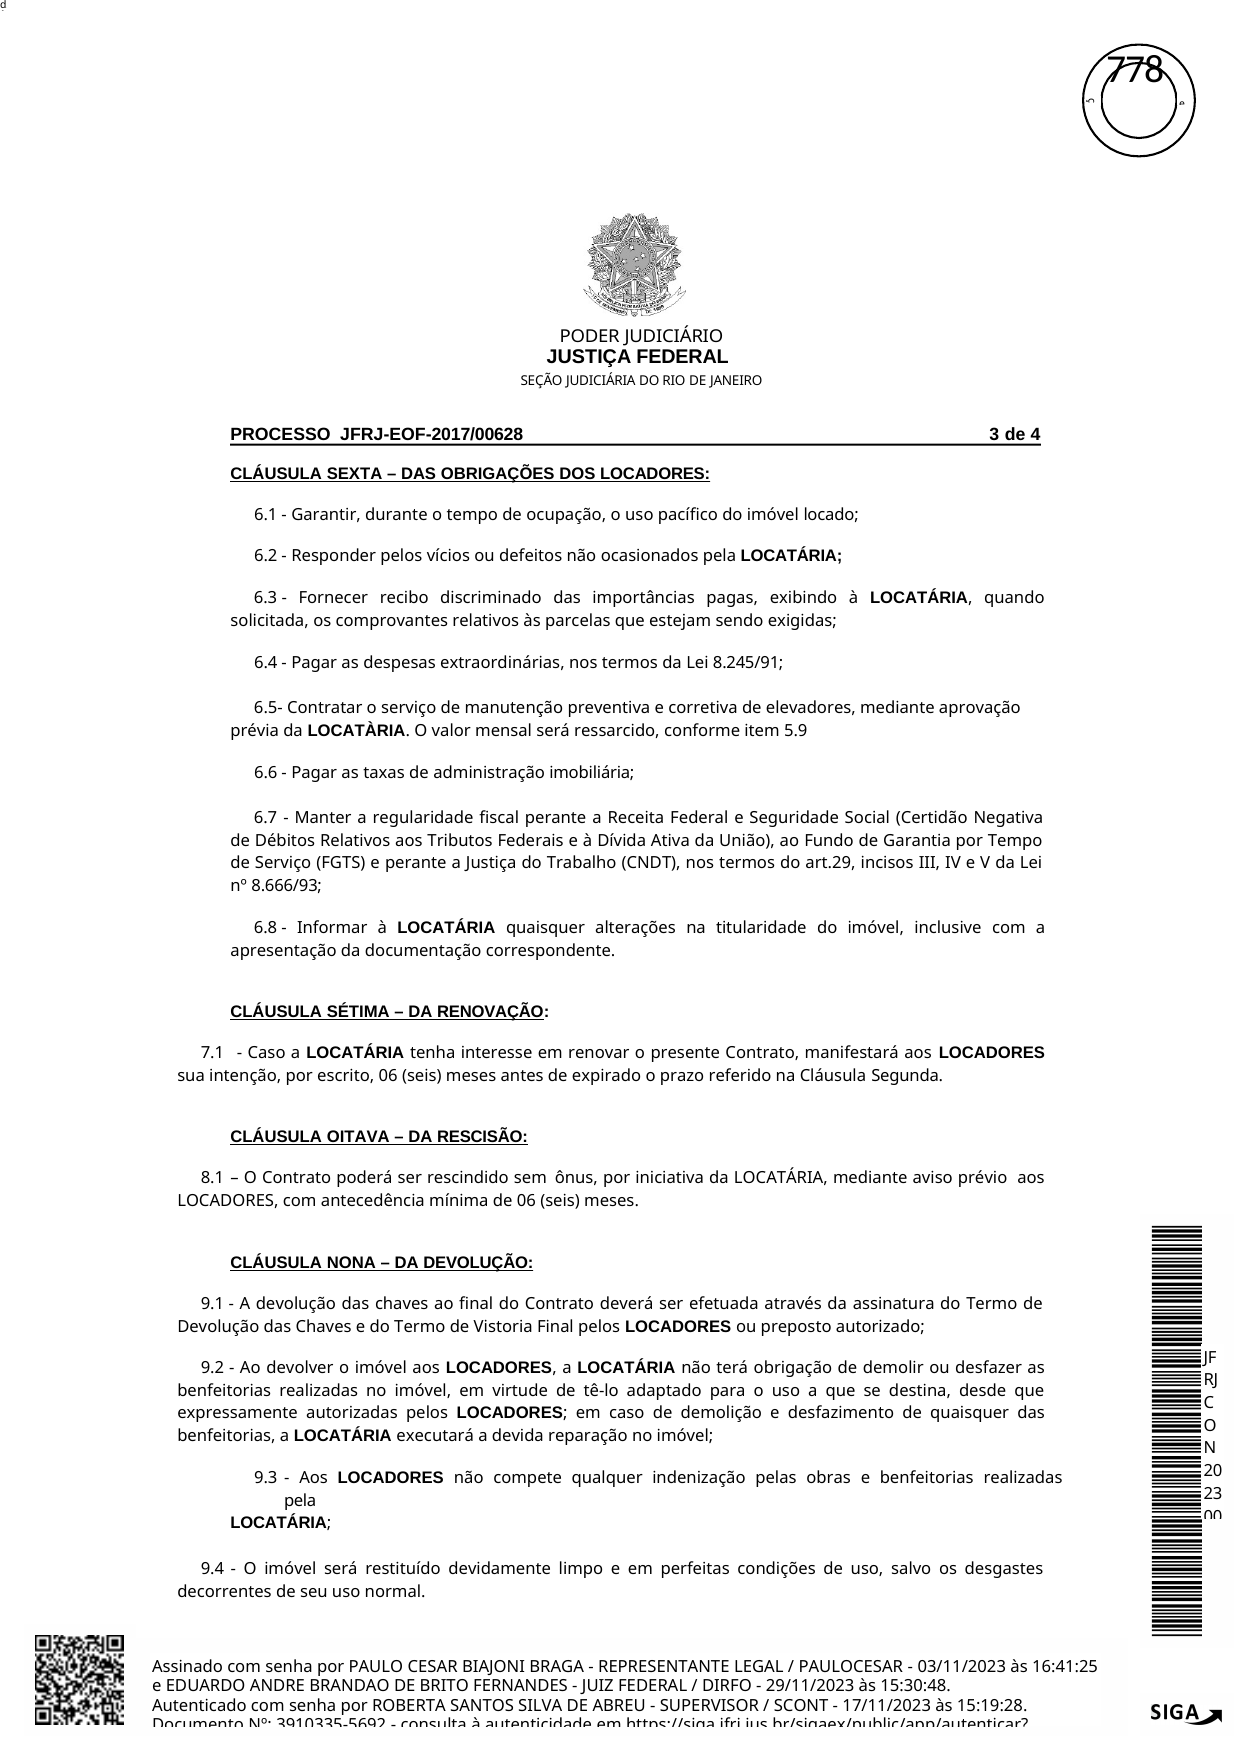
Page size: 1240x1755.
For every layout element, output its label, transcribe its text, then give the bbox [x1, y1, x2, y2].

list - Aos LOCADORES não compete qualquer indenização pelas obras e benfeitorias realizadas pela [254, 1466, 1062, 1511]
text d [0, 0, 6, 10]
list - Pagar as despesas extraordinárias, nos termos da Lei 8.245/91; [254, 650, 1062, 673]
text SEÇÃO JUDICIÁRIA DO RIO DE JANEIRO [220, 371, 1062, 389]
list – O Contrato poderá ser rescindido sem ônus, por iniciativa da LOCATÁRIA, mediante aviso prévio aos LOCADORES, com antecedência mínima de 06 (seis) meses. [177, 1166, 1044, 1211]
subtitle CLÁUSULA SEXTA – DAS OBRIGAÇÕES DOS LOCADORES: [230, 464, 1062, 483]
text 6.5- Contratar o serviço de manutenção preventiva e corretiva de elevadores, mediante aprovação prévia da LOCATÀRIA. O valor mensal será ressarcido, conforme item 5.9 [230, 696, 1047, 741]
list - Pagar as taxas de administração imobiliária; [254, 760, 1062, 783]
text JFRJCON202300046A [1203, 1345, 1224, 1518]
subtitle CLÁUSULA SÉTIMA – DA RENOVAÇÃO: [230, 1002, 1062, 1021]
text LOCATÁRIA; [230, 1511, 1062, 1534]
subtitle CLÁUSULA NONA – DA DEVOLUÇÃO: [230, 1253, 1062, 1272]
list - Ao devolver o imóvel aos LOCADORES, a LOCATÁRIA não terá obrigação de demolir ou desfazer as benfeitorias realizadas no imóvel, em virtude de tê-lo adaptado para o uso a que se destina, desde que expressamente autorizadas pelos LOCADORES; em caso de demolição e desfazimento de quaisquer das benfeitorias, a LOCATÁRIA executará a devida reparação no imóvel; [177, 1356, 1045, 1447]
list - Caso a LOCATÁRIA tenha interesse em renovar o presente Contrato, manifestará aos LOCADORES sua intenção, por escrito, 06 (seis) meses antes de expirado o prazo referido na Cláusula Segunda. [177, 1041, 1045, 1086]
text PODER JUDICIÁRIO [220, 326, 1062, 346]
list - Garantir, durante o tempo de ocupação, o uso pacífico do imóvel locado; [254, 502, 1062, 525]
list - Manter a regularidade fiscal perante a Receita Federal e Seguridade Social (Certidão Negativa de Débitos Relativos aos Tributos Federais e à Dívida Ativa da União), ao Fundo de Garantia por Tempo de Serviço (FGTS) e perante a Justiça do Trabalho (CNDT), nos termos do art.29, incisos III, IV e V da Lei nº 8.666/93; [230, 806, 1045, 896]
list - Responder pelos vícios ou defeitos não ocasionados pela LOCATÁRIA; [254, 544, 1062, 567]
list - Fornecer recibo discriminado das importâncias pagas, exibindo à LOCATÁRIA, quando solicitada, os comprovantes relativos às parcelas que estejam sendo exigidas; [230, 586, 1045, 631]
subtitle CLÁUSULA OITAVA – DA RESCISÃO: [230, 1127, 1062, 1146]
list - A devolução das chaves ao final do Contrato deverá ser efetuada através da assinatura do Termo de Devolução das Chaves e do Termo de Vistoria Final pelos LOCADORES ou preposto autorizado; [177, 1291, 1044, 1337]
text ç [1085, 98, 1099, 106]
list - O imóvel será restituído devidamente limpo e em perfeitas condições de uso, salvo os desgastes decorrentes de seu uso normal. [177, 1557, 1045, 1602]
subtitle JUSTIÇA FEDERAL [220, 346, 1055, 368]
text e [1179, 97, 1193, 105]
subtitle PROCESSO JFRJ-EOF-2017/00628 3 de 4 [230, 424, 1062, 444]
list - Informar à LOCATÁRIA quaisquer alterações na titularidade do imóvel, inclusive com a apresentação da documentação correspondente. [230, 915, 1045, 961]
